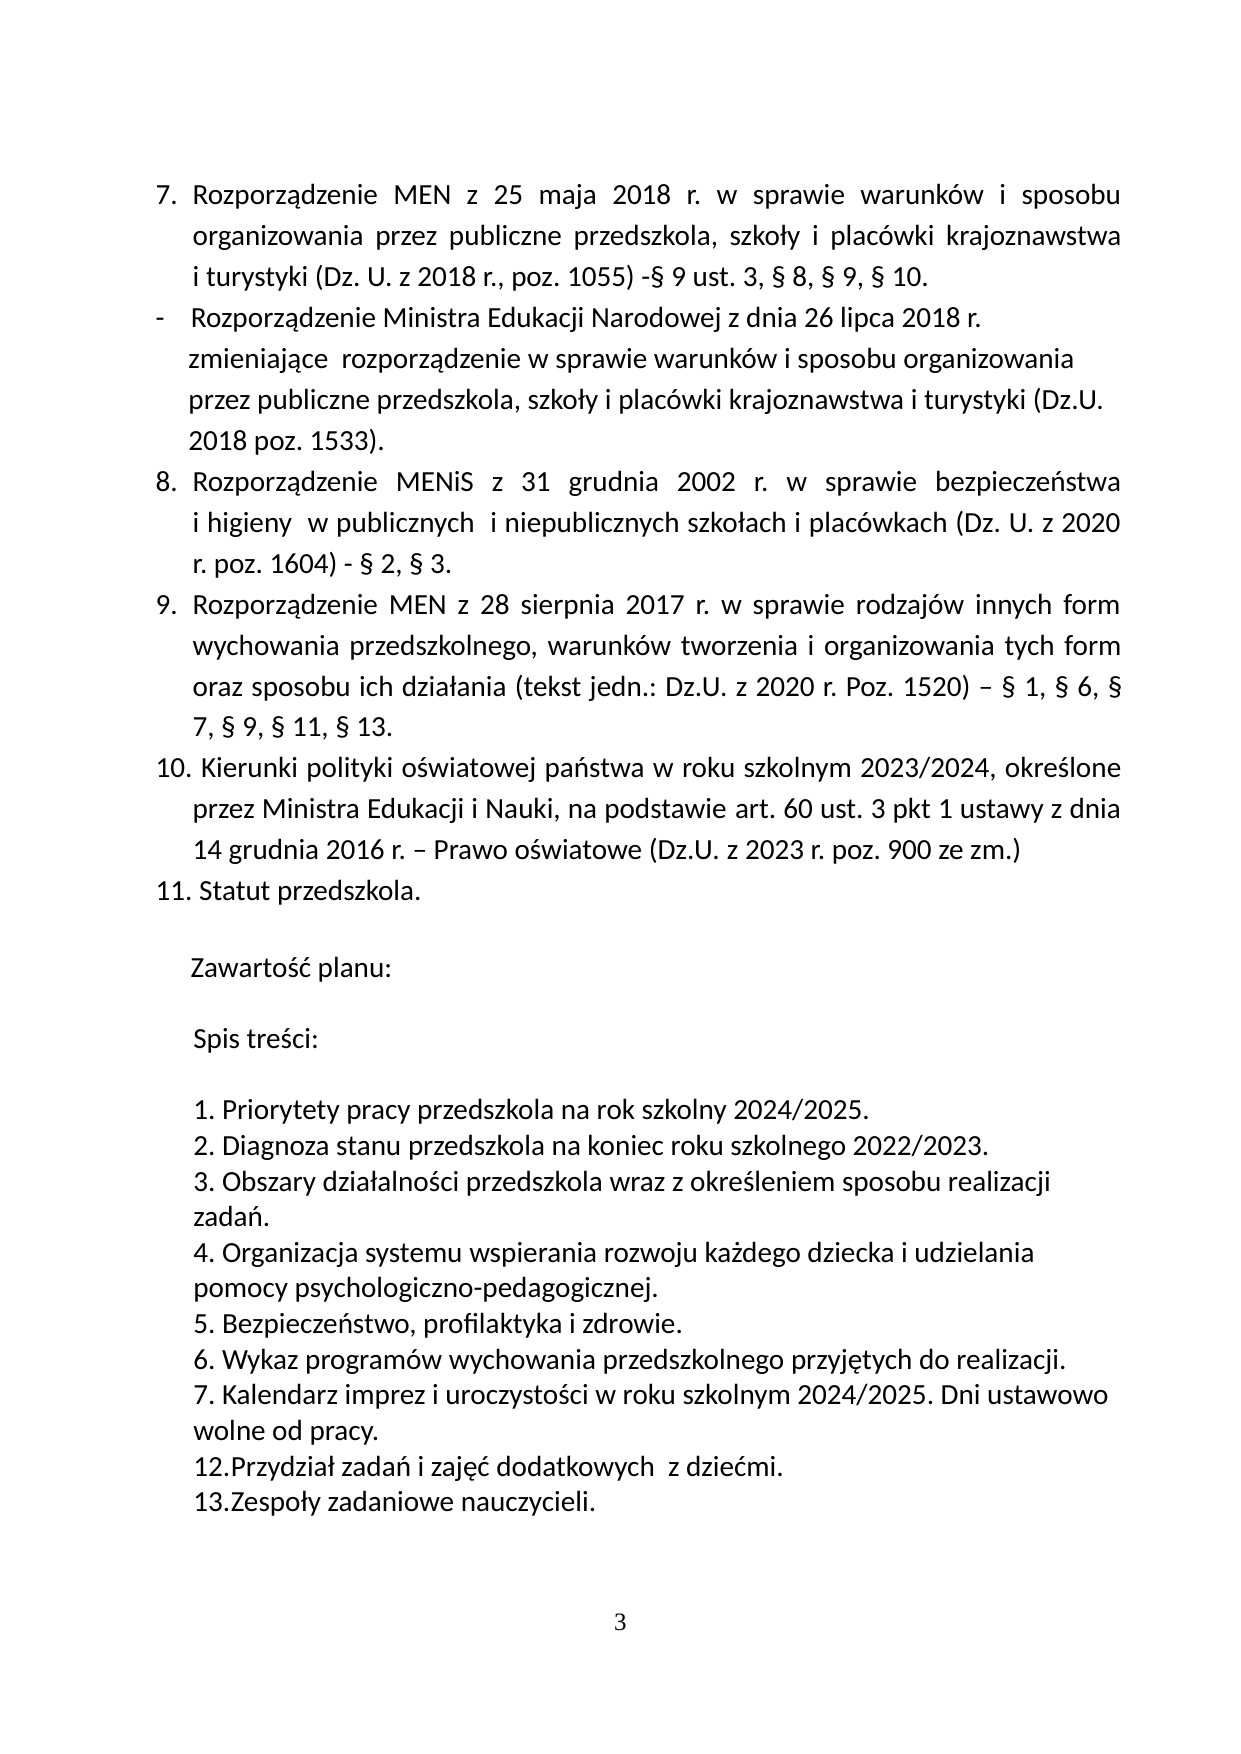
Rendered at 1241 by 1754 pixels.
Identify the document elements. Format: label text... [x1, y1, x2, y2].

list 3. Obszary działalności przedszkola wraz z określeniem sposobu realizacji zadań. [193, 1163, 1122, 1234]
list Zespoły zadaniowe nauczycieli. [193, 1483, 1122, 1519]
list - Rozporządzenie Ministra Edukacji Narodowej z dnia 26 lipca 2018 r. [155, 299, 1122, 335]
list Zawartość planu: [118, 949, 1122, 984]
list Spis treści: [193, 1020, 1122, 1056]
list 2. Diagnoza stanu przedszkola na koniec roku szkolnego 2022/2023. [193, 1127, 1122, 1163]
list Rozporządzenie MEN z 25 maja 2018 r. w sprawie warunków i sposobu organizowania przez publiczne przedszkola, szkoły i placówki krajoznawstwa i turystyki (Dz. U. z 2018 r., poz. 1055) -§ 9 ust. 3, § 8, § 9, § 10. [155, 176, 1122, 294]
list 2018 poz. 1533). [155, 422, 1122, 458]
list Statut przedszkola. [155, 872, 1122, 908]
list 4. Organizacja systemu wspierania rozwoju każdego dziecka i udzielania pomocy psychologiczno-pedagogicznej. [193, 1234, 1122, 1305]
list Przydział zadań i zajęć dodatkowych z dziećmi. [193, 1448, 1122, 1483]
list przez publiczne przedszkola, szkoły i placówki krajoznawstwa i turystyki (Dz.U. [155, 381, 1122, 417]
list 5. Bezpieczeństwo, profilaktyka i zdrowie. [193, 1305, 1122, 1341]
list Kierunki polityki oświatowej państwa w roku szkolnym 2023/2024, określone przez Ministra Edukacji i Nauki, na podstawie art. 60 ust. 3 pkt 1 ustawy z dnia 14 grudnia 2016 r. – Prawo oświatowe (Dz.U. z 2023 r. poz. 900 ze zm.) [155, 749, 1122, 867]
list 7. Kalendarz imprez i uroczystości w roku szkolnym 2024/2025. Dni ustawowo wolne od pracy. [193, 1376, 1122, 1448]
list Rozporządzenie MEN z 28 sierpnia 2017 r. w sprawie rodzajów innych form wychowania przedszkolnego, warunków tworzenia i organizowania tych form oraz sposobu ich działania (tekst jedn.: Dz.U. z 2020 r. Poz. 1520) – § 1, § 6, § 7, § 9, § 11, § 13. [155, 586, 1122, 744]
list Rozporządzenie MENiS z 31 grudnia 2002 r. w sprawie bezpieczeństwa i higieny w publicznych i niepublicznych szkołach i placówkach (Dz. U. z 2020 r. poz. 1604) - § 2, § 3. [155, 463, 1122, 580]
list zmieniające rozporządzenie w sprawie warunków i sposobu organizowania [155, 340, 1122, 376]
list 6. Wykaz programów wychowania przedszkolnego przyjętych do realizacji. [193, 1341, 1122, 1376]
list 1. Priorytety pracy przedszkola na rok szkolny 2024/2025. [193, 1091, 1122, 1127]
